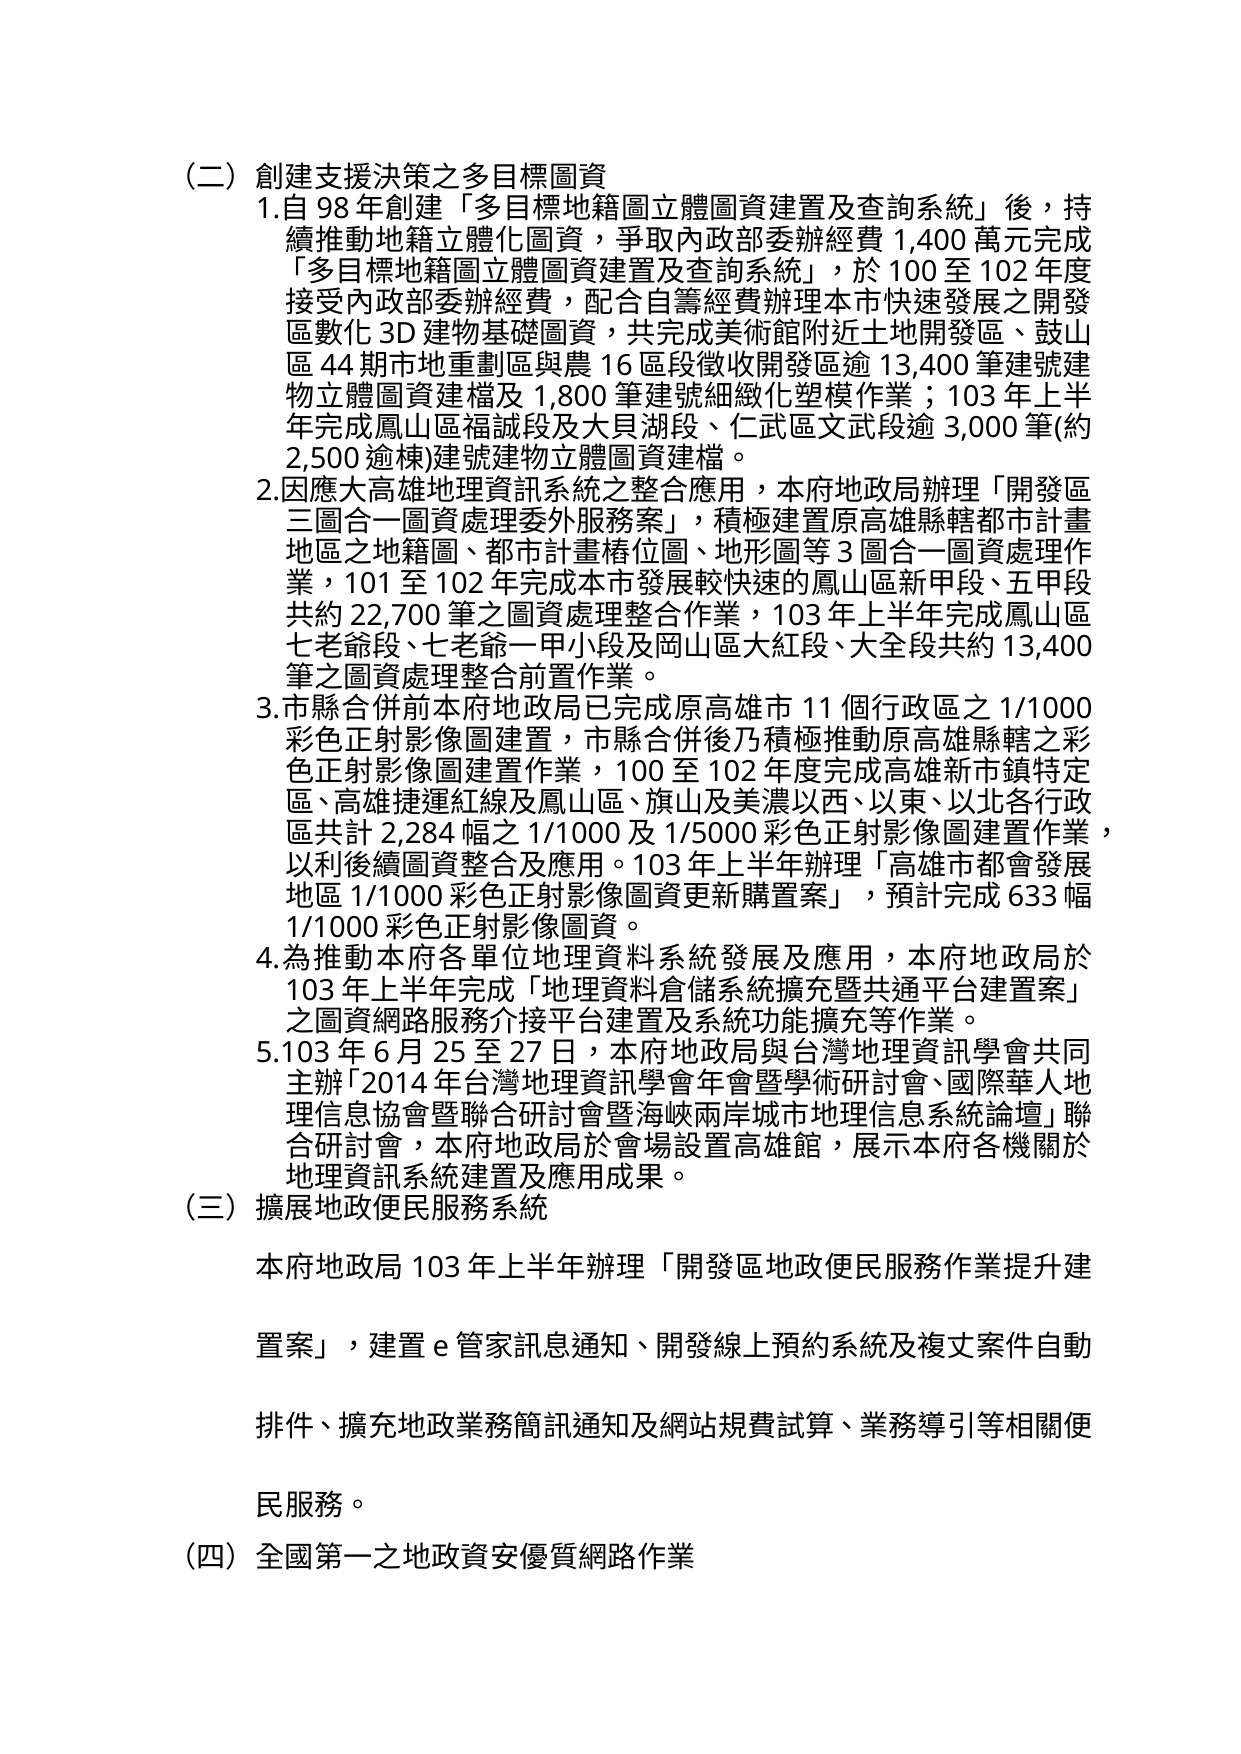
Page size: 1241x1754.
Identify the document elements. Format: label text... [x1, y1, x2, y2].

text 3.市縣合併前本府地政局已完成原高雄市11個行政區之1/1000彩色正射影像圖建置，市縣合併後乃積極推動原高雄縣轄之彩色正射影像圖建置作業，100至102年度完成高雄新市鎮特定區、高雄捷運紅線及鳳山區、旗山及美濃以西、以東、以北各行政區共計2,284幅之1/1000及1/5000彩色正射影像圖建置作業，以利後續圖資整合及應用。103年上半年辦理「高雄市都會發展地區1/1000彩色正射影像圖資更新購置案」，預計完成633幅1/1000彩色正射影像圖資。 [256, 694, 1092, 944]
text 1.自98年創建「多目標地籍圖立體圖資建置及查詢系統」後，持續推動地籍立體化圖資，爭取內政部委辦經費1,400萬元完成「多目標地籍圖立體圖資建置及查詢系統」，於100至102年度接受內政部委辦經費，配合自籌經費辦理本市快速發展之開發區數化3D建物基礎圖資，共完成美術館附近土地開發區、鼓山區44期市地重劃區與農16區段徵收開發區逾13,400筆建號建物立體圖資建檔及1,800筆建號細緻化塑模作業；103年上半年完成鳳山區福誠段及大貝湖段、仁武區文武段逾3,000筆(約2,500逾棟)建號建物立體圖資建檔。 [256, 194, 1092, 475]
text （四）全國第一之地政資安優質網路作業 [167, 1543, 1092, 1574]
text 2.因應大高雄地理資訊系統之整合應用，本府地政局辦理「開發區三圖合一圖資處理委外服務案」，積極建置原高雄縣轄都市計畫地區之地籍圖、都市計畫樁位圖、地形圖等3圖合一圖資處理作業，101至102年完成本市發展較快速的鳳山區新甲段、五甲段共約22,700筆之圖資處理整合作業，103年上半年完成鳳山區七老爺段、七老爺一甲小段及岡山區大紅段、大全段共約13,400筆之圖資處理整合前置作業。 [256, 475, 1092, 694]
text 4.為推動本府各單位地理資料系統發展及應用，本府地政局於103年上半年完成「地理資料倉儲系統擴充暨共通平台建置案」之圖資網路服務介接平台建置及系統功能擴充等作業。 [256, 944, 1092, 1038]
text 本府地政局103年上半年辦理「開發區地政便民服務作業提升建置案」，建置e管家訊息通知、開發線上預約系統及複丈案件自動排件、擴充地政業務簡訊通知及網站規費試算、業務導引等相關便民服務。 [256, 1225, 1092, 1543]
text （三）擴展地政便民服務系統 [167, 1194, 1092, 1225]
text （二）創建支援決策之多目標圖資 [167, 163, 1092, 194]
text 5.103年6月25至27日，本府地政局與台灣地理資訊學會共同主辦「2014年台灣地理資訊學會年會暨學術研討會、國際華人地理信息協會暨聯合研討會暨海峽兩岸城市地理信息系統論壇」聯合研討會，本府地政局於會場設置高雄館，展示本府各機關於地理資訊系統建置及應用成果。 [256, 1038, 1092, 1194]
